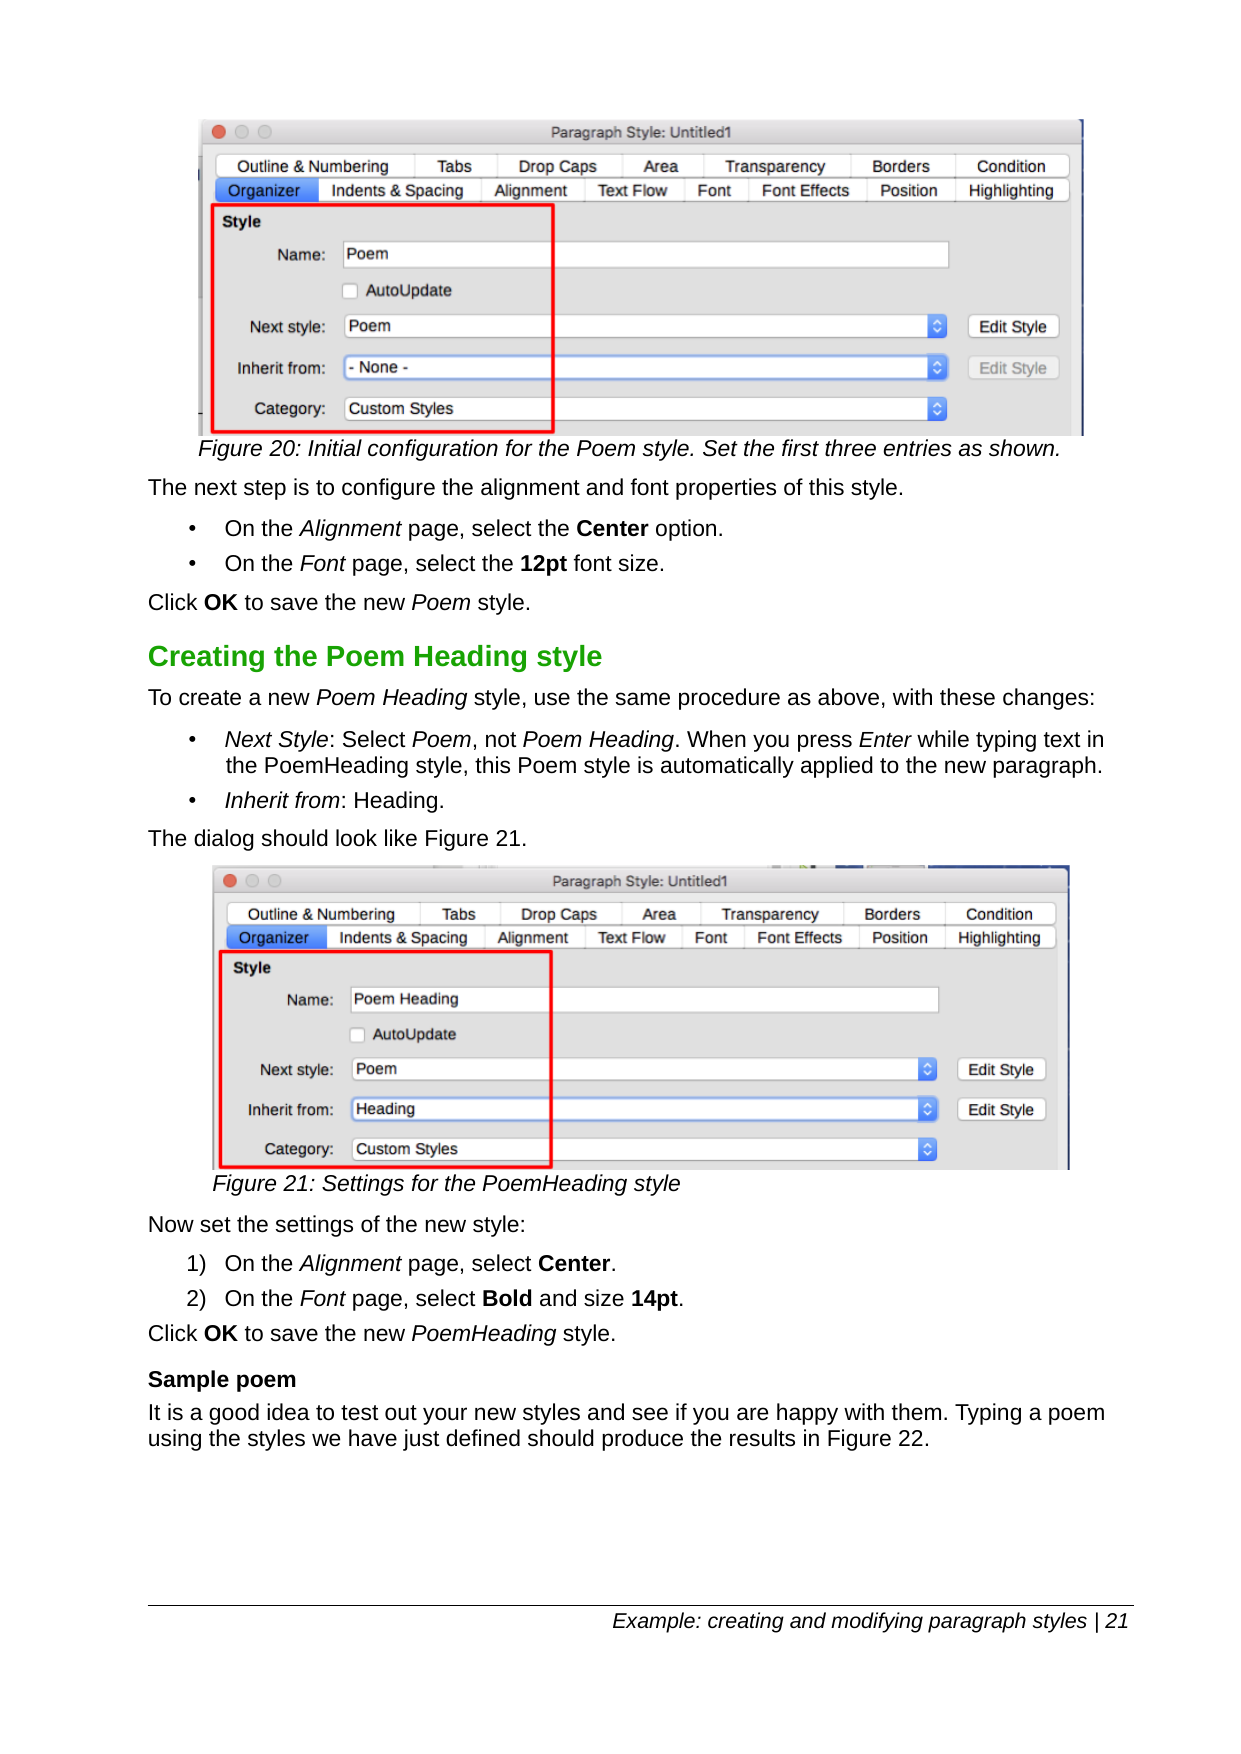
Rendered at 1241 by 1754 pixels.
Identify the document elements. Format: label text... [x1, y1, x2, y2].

text Figure 21: Settings for the PoemHeading style [212, 1170, 1069, 1196]
list On the Font page, select the 12pt font size. [185, 547, 1134, 580]
subtitle Sample poem [148, 1366, 1134, 1392]
list Next Style: Select Poem, not Poem Heading. When you press Enter while typing text in the PoemHeading style, this Poem style is automatically applied to the new paragraph. [185, 723, 1134, 778]
list On the Alignment page, select the Center option. [185, 512, 1134, 542]
text Click OK to save the new Poem style. [148, 588, 1134, 615]
picture [212, 864, 1070, 1170]
list Now set the settings of the new style: [148, 1211, 1134, 1237]
list Inherit from: Heading. [185, 784, 1134, 816]
text Click OK to save the new PoemHeading style. [148, 1320, 1134, 1347]
list The next step is to configure the alignment and font properties of this style. [148, 473, 1134, 500]
list On the Font page, select Bold and size 14pt. [207, 1285, 1134, 1311]
list To create a new Poem Heading style, use the same procedure as above, with these changes: [148, 684, 1134, 710]
text It is a good idea to test out your new styles and see if you are happy with them. Typing a poem using the styles we have just defined should produce the results in Figure 22. [148, 1398, 1134, 1451]
picture [197, 118, 1084, 436]
subtitle Creating the Poem Heading style [148, 638, 1134, 672]
list On the Alignment page, select Center. [207, 1250, 1134, 1276]
text Figure 20: Initial configuration for the Poem style. Set the first three entries as shown. [198, 436, 1084, 461]
text The dialog should look like Figure 21. [148, 825, 1134, 852]
